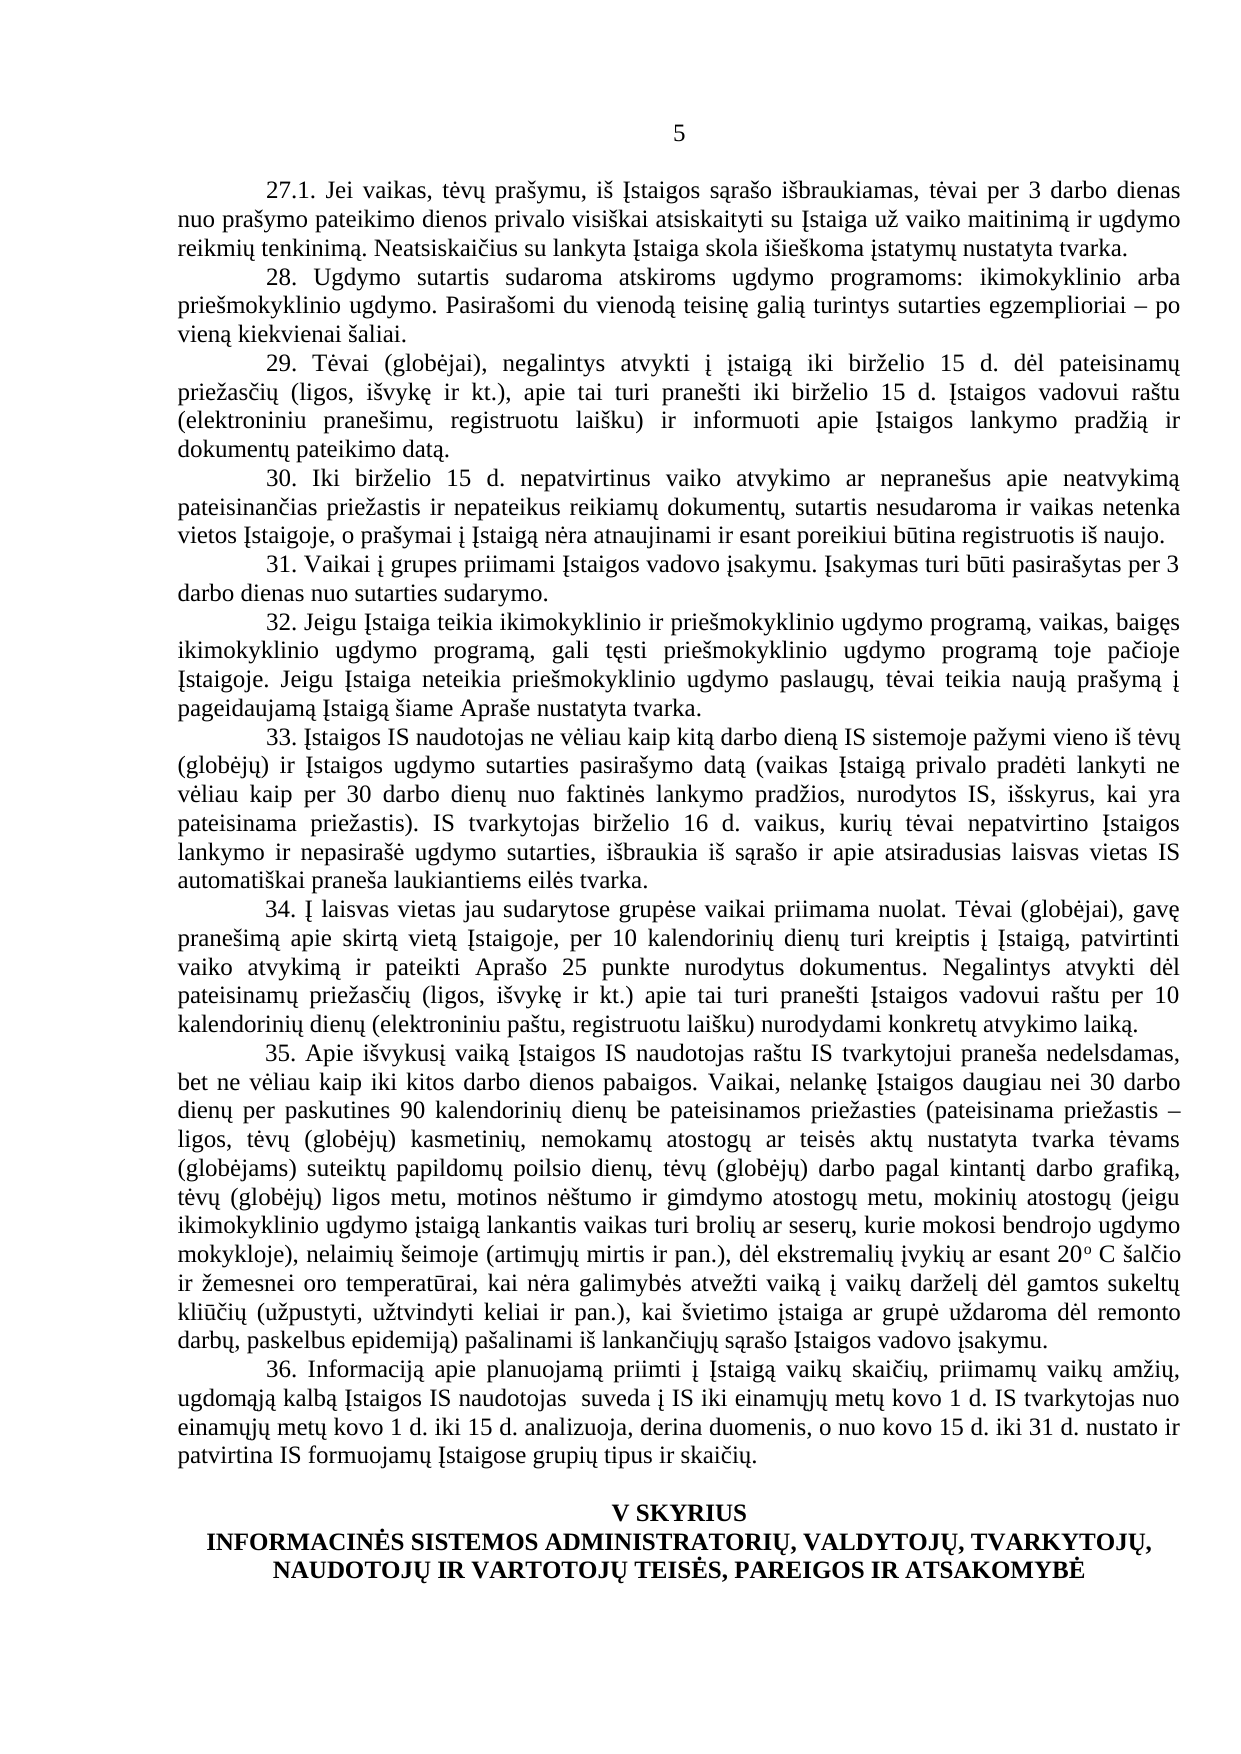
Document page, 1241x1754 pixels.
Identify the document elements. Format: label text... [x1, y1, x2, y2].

text 34. Į laisvas vietas jau sudarytose grupėse vaikai priimama nuolat. Tėvai (globėjai), gavę pranešimą apie skirtą vietą Įstaigoje, per 10 kalendorinių dienų turi kreiptis į Įstaigą, patvirtinti vaiko atvykimą ir pateikti Aprašo 25 punkte nurodytus dokumentus. Negalintys atvykti dėl pateisinamų priežasčių (ligos, išvykę ir kt.) apie tai turi pranešti Įstaigos vadovui raštu per 10 kalendorinių dienų (elektroniniu paštu, registruotu laišku) nurodydami konkretų atvykimo laiką. [177, 894, 1181, 1038]
text 31. vaikai į grupes priimami Įstaigos vadovo įsakymu. Įsakymas turi būti pasirašytas per 3 darbo dienas nuo sutarties sudarymo. [177, 549, 1181, 607]
text 29. Tėvai (globėjai), negalintys atvykti į įstaigą iki birželio 15 d. dėl pateisinamų priežasčių (ligos, išvykę ir kt.), apie tai turi pranešti iki birželio 15 d. Įstaigos vadovui raštu (elektroniniu pranešimu, registruotu laišku) ir informuoti apie Įstaigos lankymo pradžią ir dokumentų pateikimo datą. [177, 348, 1181, 463]
text 36. Informaciją apie planuojamą priimti į Įstaigą vaikų skaičių, priimamų vaikų amžių, ugdomąją kalbą Įstaigos IS naudotojas suveda į IS iki einamųjų metų kovo 1 d. IS tvarkytojas nuo einamųjų metų kovo 1 d. iki 15 d. analizuoja, derina duomenis, o nuo kovo 15 d. iki 31 d. nustato ir patvirtina IS formuojamų Įstaigose grupių tipus ir skaičių. [177, 1354, 1181, 1469]
text 33. Įstaigos IS naudotojas ne vėliau kaip kitą darbo dieną IS sistemoje pažymi vieno iš tėvų (globėjų) ir Įstaigos ugdymo sutarties pasirašymo datą (vaikas Įstaigą privalo pradėti lankyti ne vėliau kaip per 30 darbo dienų nuo faktinės lankymo pradžios, nurodytos IS, išskyrus, kai yra pateisinama priežastis). IS tvarkytojas birželio 16 d. vaikus, kurių tėvai nepatvirtino Įstaigos lankymo ir nepasirašė ugdymo sutarties, išbraukia iš sąrašo ir apie atsiradusias laisvas vietas IS automatiškai praneša laukiantiems eilės tvarka. [177, 722, 1181, 894]
text 35. Apie išvykusį vaiką Įstaigos IS naudotojas raštu IS tvarkytojui praneša nedelsdamas, bet ne vėliau kaip iki kitos darbo dienos pabaigos. Vaikai, nelankę Įstaigos daugiau nei 30 darbo dienų per paskutines 90 kalendorinių dienų be pateisinamos priežasties (pateisinama priežastis – ligos, tėvų (globėjų) kasmetinių, nemokamų atostogų ar teisės aktų nustatyta tvarka tėvams (globėjams) suteiktų papildomų poilsio dienų, tėvų (globėjų) darbo pagal kintantį darbo grafiką, tėvų (globėjų) ligos metu, motinos nėštumo ir gimdymo atostogų metu, mokinių atostogų (jeigu ikimokyklinio ugdymo įstaigą lankantis vaikas turi brolių ar seserų, kurie mokosi bendrojo ugdymo mokykloje), nelaimių šeimoje (artimųjų mirtis ir pan.), dėl ekstremalių įvykių ar esant 20o C šalčio ir žemesnei oro temperatūrai, kai nėra galimybės atvežti vaiką į vaikų darželį dėl gamtos sukeltų kliūčių (užpustyti, užtvindyti keliai ir pan.), kai švietimo įstaiga ar grupė uždaroma dėl remonto darbų, paskelbus epidemiją) pašalinami iš lankančiųjų sąrašo Įstaigos vadovo įsakymu. [177, 1038, 1181, 1354]
text V SKYRIUS [177, 1498, 1181, 1527]
text 32. Jeigu Įstaiga teikia ikimokyklinio ir priešmokyklinio ugdymo programą, vaikas, baigęs ikimokyklinio ugdymo programą, gali tęsti priešmokyklinio ugdymo programą toje pačioje Įstaigoje. Jeigu Įstaiga neteikia priešmokyklinio ugdymo paslaugų, tėvai teikia naują prašymą į pageidaujamą Įstaigą šiame Apraše nustatyta tvarka. [177, 607, 1181, 722]
text 30. Iki birželio 15 d. nepatvirtinus vaiko atvykimo ar nepranešus apie neatvykimą pateisinančias priežastis ir nepateikus reikiamų dokumentų, sutartis nesudaroma ir vaikas netenka vietos Įstaigoje, o prašymai į Įstaigą nėra atnaujinami ir esant poreikiui būtina registruotis iš naujo. [177, 463, 1181, 549]
text 27.1. Jei vaikas, tėvų prašymu, iš Įstaigos sąrašo išbraukiamas, tėvai per 3 darbo dienas nuo prašymo pateikimo dienos privalo visiškai atsiskaityti su Įstaiga už vaiko maitinimą ir ugdymo reikmių tenkinimą. Neatsiskaičius su lankyta Įstaiga skola išieškoma įstatymų nustatyta tvarka. [177, 176, 1181, 262]
text INFORMACINĖS SISTEMOS ADMINISTRATORIŲ, VALDYTOJŲ, TVARKYTOJŲ, NAUDOTOJŲ IR VARTOTOJŲ TEISĖS, PAREIGOS IR ATSAKOMYBĖ [177, 1527, 1181, 1584]
text 28. Ugdymo sutartis sudaroma atskiroms ugdymo programoms: ikimokyklinio arba priešmokyklinio ugdymo. Pasirašomi du vienodą teisinę galią turintys sutarties egzemplioriai – po vieną kiekvienai šaliai. [177, 262, 1181, 348]
